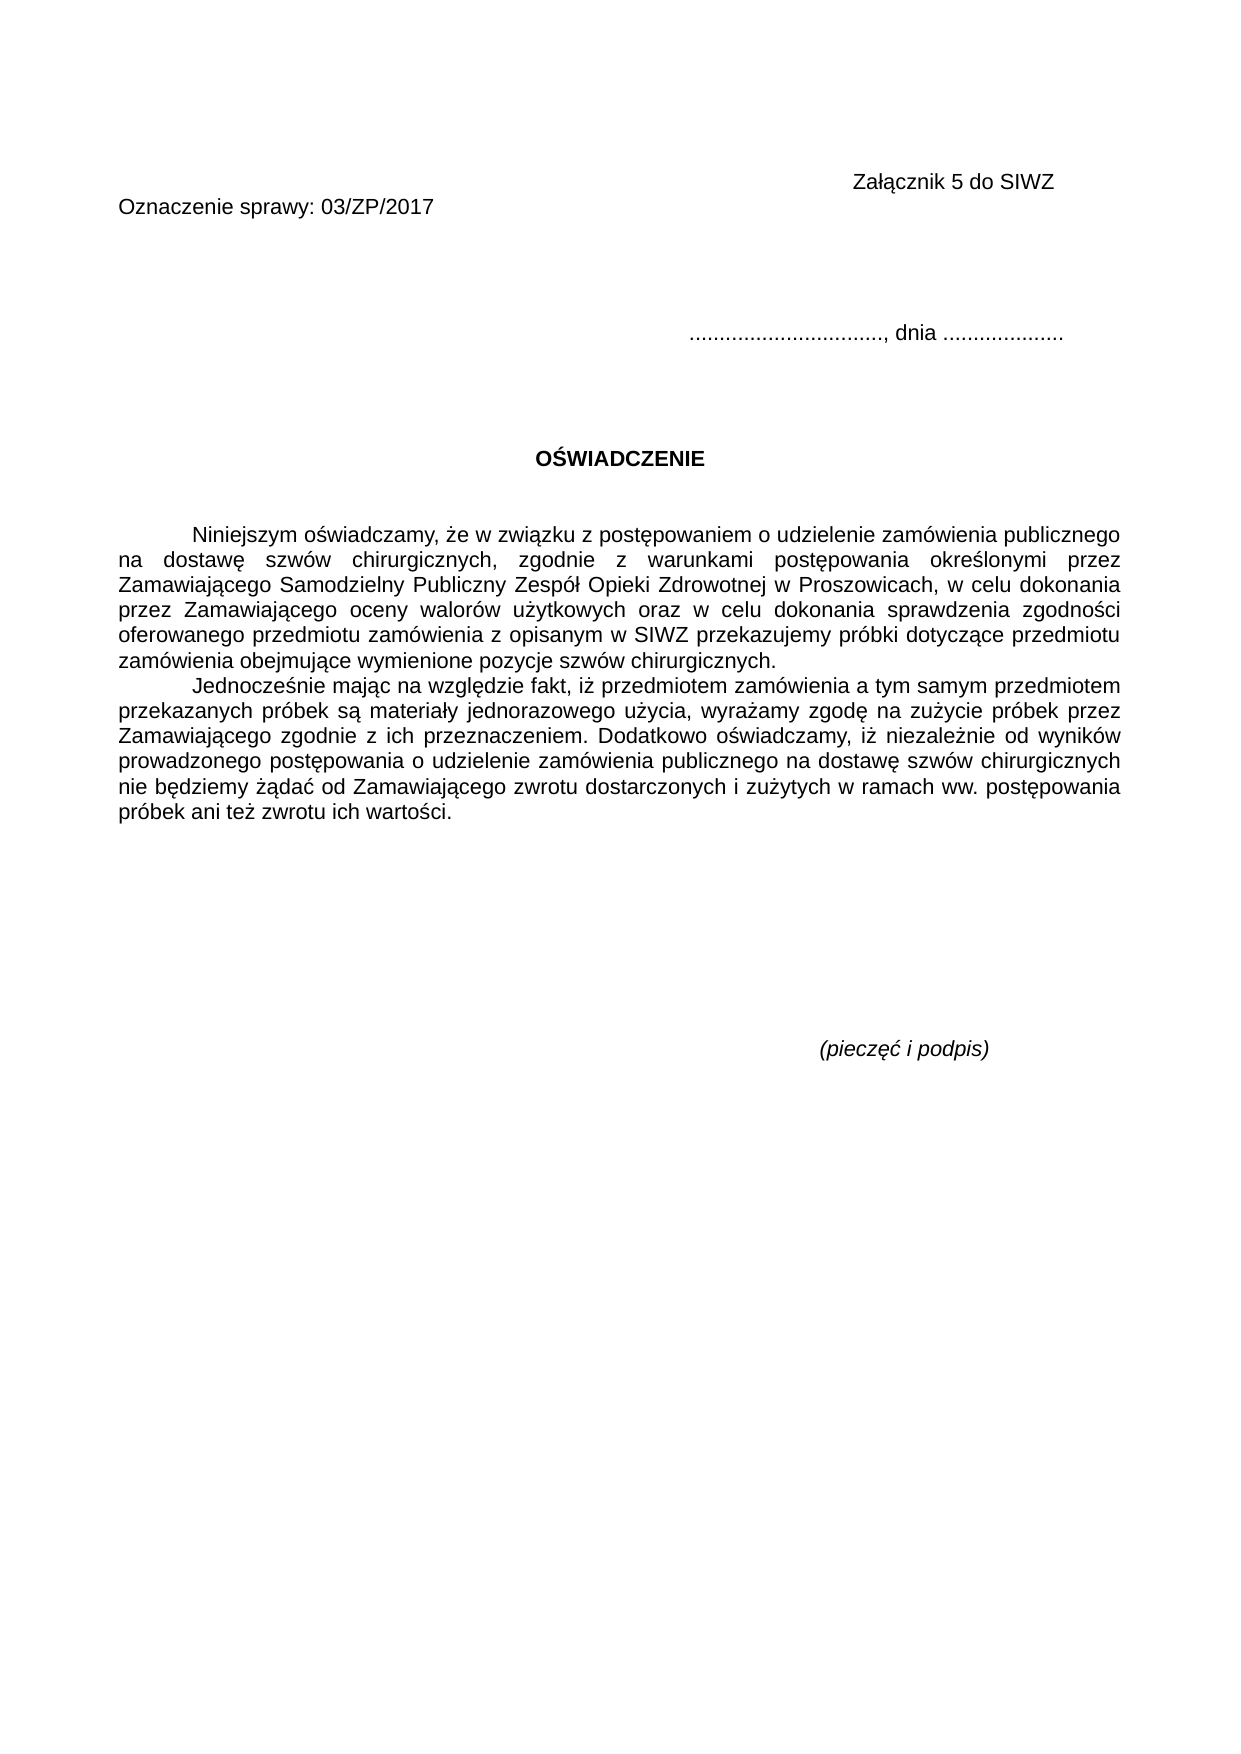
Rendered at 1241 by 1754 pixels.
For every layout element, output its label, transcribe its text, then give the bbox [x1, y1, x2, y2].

text Załącznik 5 do SIWZ [118, 168, 1122, 194]
text Jednocześnie mając na względzie fakt, iż przedmiotem zamówienia a tym samym przedmiotem przekazanych próbek są materiały jednorazowego użycia, wyrażamy zgodę na zużycie próbek przez Zamawiającego zgodnie z ich przeznaczeniem. Dodatkowo oświadczamy, iż niezależnie od wyników prowadzonego postępowania o udzielenie zamówienia publicznego na dostawę szwów chirurgicznych nie będziemy żądać od Zamawiającego zwrotu dostarczonych i zużytych w ramach ww. postępowania próbek ani też zwrotu ich wartości. [118, 673, 1122, 824]
text ................................, dnia .................... [118, 320, 1122, 345]
text (pieczęć i podpis) [118, 1036, 1122, 1061]
text Niniejszym oświadczamy, że w związku z postępowaniem o udzielenie zamówienia publicznego na dostawę szwów chirurgicznych, zgodnie z warunkami postępowania określonymi przez Zamawiającego Samodzielny Publiczny Zespół Opieki Zdrowotnej w Proszowicach, w celu dokonania przez Zamawiającego oceny walorów użytkowych oraz w celu dokonania sprawdzenia zgodności oferowanego przedmiotu zamówienia z opisanym w SIWZ przekazujemy próbki dotyczące przedmiotu zamówienia obejmujące wymienione pozycje szwów chirurgicznych. [118, 521, 1122, 673]
text Oznaczenie sprawy: 03/ZP/2017 [118, 194, 1122, 219]
text OŚWIADCZENIE [118, 446, 1122, 471]
